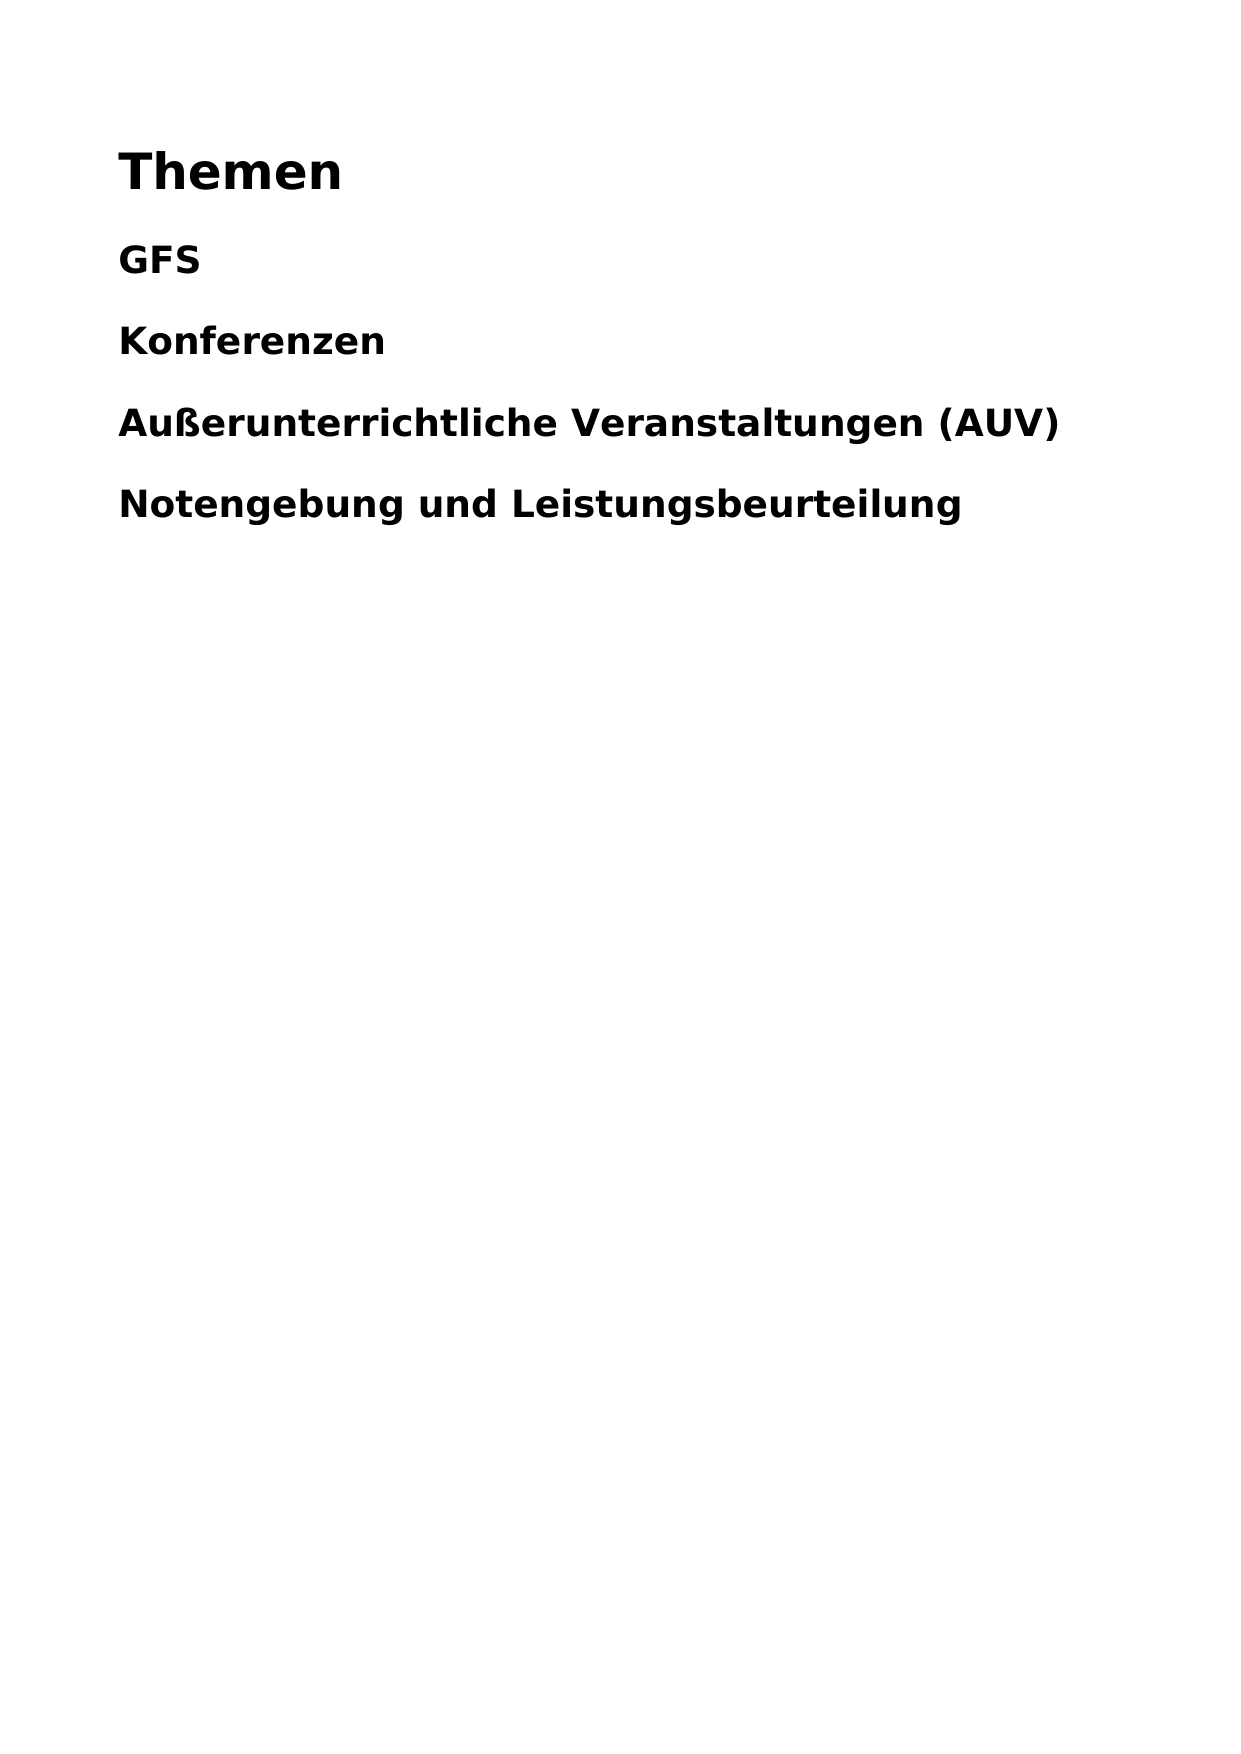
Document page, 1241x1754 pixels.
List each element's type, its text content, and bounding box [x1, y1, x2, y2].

subtitle Themen [118, 143, 1122, 201]
subtitle GFS [118, 239, 1122, 282]
subtitle Außerunterrichtliche Veranstaltungen (AUV) [118, 401, 1122, 445]
subtitle Notengebung und Leistungsbeurteilung [118, 482, 1122, 526]
subtitle Konferenzen [118, 320, 1122, 364]
